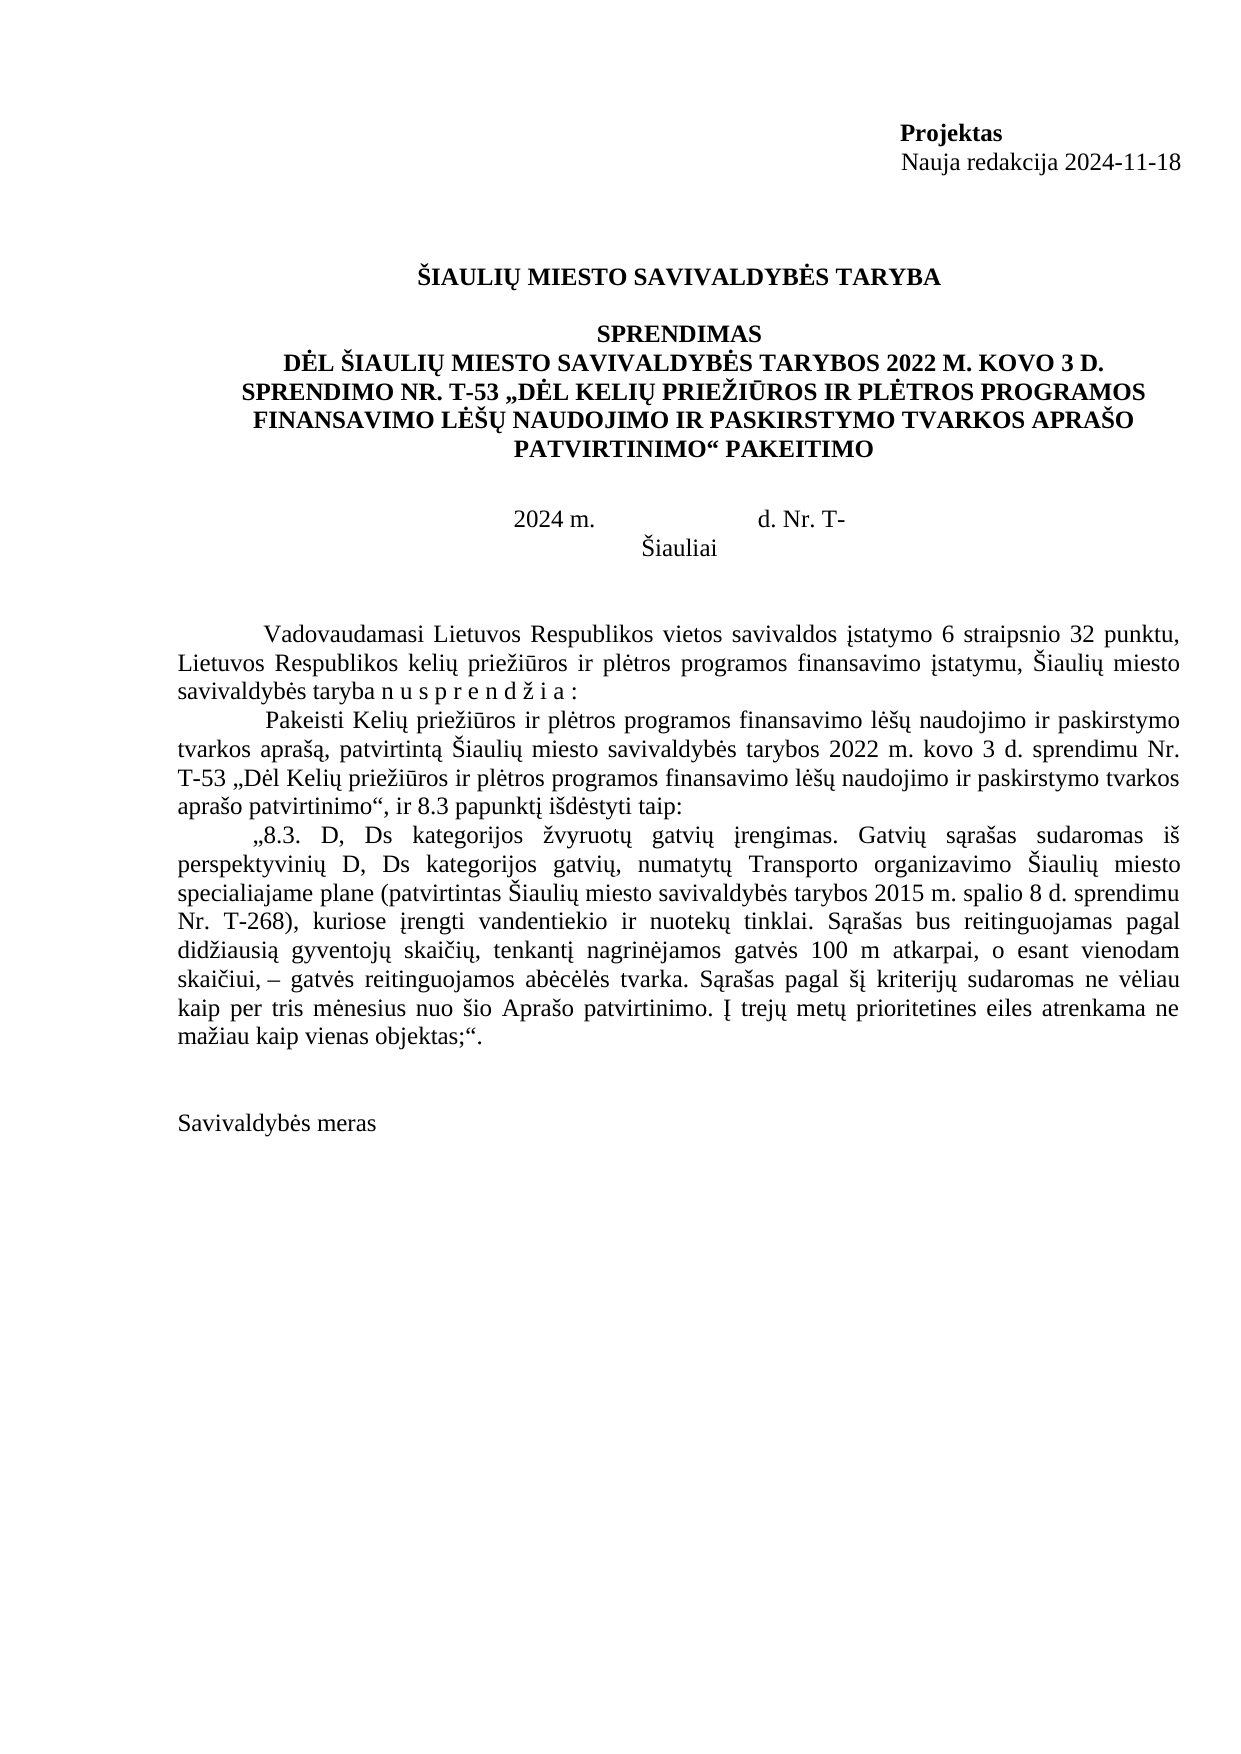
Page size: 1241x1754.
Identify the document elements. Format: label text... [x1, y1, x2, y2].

text Pakeisti Kelių priežiūros ir plėtros programos finansavimo lėšų naudojimo ir paskirstymo tvarkos aprašą, patvirtintą Šiaulių miesto savivaldybės tarybos 2022 m. kovo 3 d. sprendimu Nr. T‑53 „Dėl Kelių priežiūros ir plėtros programos finansavimo lėšų naudojimo ir paskirstymo tvarkos aprašo patvirtinimo“, ir 8.3 papunktį išdėstyti taip: [177, 705, 1181, 820]
text „8.3. D, Ds kategorijos žvyruotų gatvių įrengimas. Gatvių sąrašas sudaromas iš perspektyvinių D, Ds kategorijos gatvių, numatytų Transporto organizavimo Šiaulių miesto specialiajame plane (patvirtintas Šiaulių miesto savivaldybės tarybos 2015 m. spalio 8 d. sprendimu Nr. T-268), kuriose įrengti vandentiekio ir nuotekų tinklai. Sąrašas bus reitinguojamas pagal didžiausią gyventojų skaičių, tenkantį nagrinėjamos gatvės 100 m atkarpai, o esant vienodam skaičiui, – gatvės reitinguojamos abėcėlės tvarka. Sąrašas pagal šį kriterijų sudaromas ne vėliau kaip per tris mėnesius nuo šio Aprašo patvirtinimo. Į trejų metų prioritetines eiles atrenkama ne mažiau kaip vienas objektas;“. [177, 820, 1181, 1050]
text Nauja redakcija 2024-11-18 [177, 147, 1181, 176]
text ŠIAULIŲ MIESTO SAVIVALDYBĖS TARYBA [177, 262, 1181, 291]
text Vadovaudamasi Lietuvos Respublikos vietos savivaldos įstatymo 6 straipsnio 32 punktu, Lietuvos Respublikos kelių priežiūros ir plėtros programos finansavimo įstatymu, Šiaulių miesto savivaldybės taryba nusprendžia: [177, 619, 1181, 705]
text 2024 m. d. Nr. T- [177, 504, 1181, 533]
text Šiauliai [177, 533, 1181, 561]
text SPRENDIMAS [177, 319, 1181, 348]
text Projektas [177, 118, 1181, 147]
text Savivaldybės meras [177, 1108, 1181, 1136]
text DĖL ŠIAULIŲ MIESTO SAVIVALDYBĖS TARYBOS 2022 M. KOVO 3 D. SPRENDIMO NR. T-53 „DĖL KELIŲ PRIEŽIŪROS IR PLĖTROS PROGRAMOS FINANSAVIMO LĖŠŲ NAUDOJIMO IR PASKIRSTYMO TVARKOS APRAŠO PATVIRTINIMO“ PAKEITIMO [207, 348, 1181, 463]
